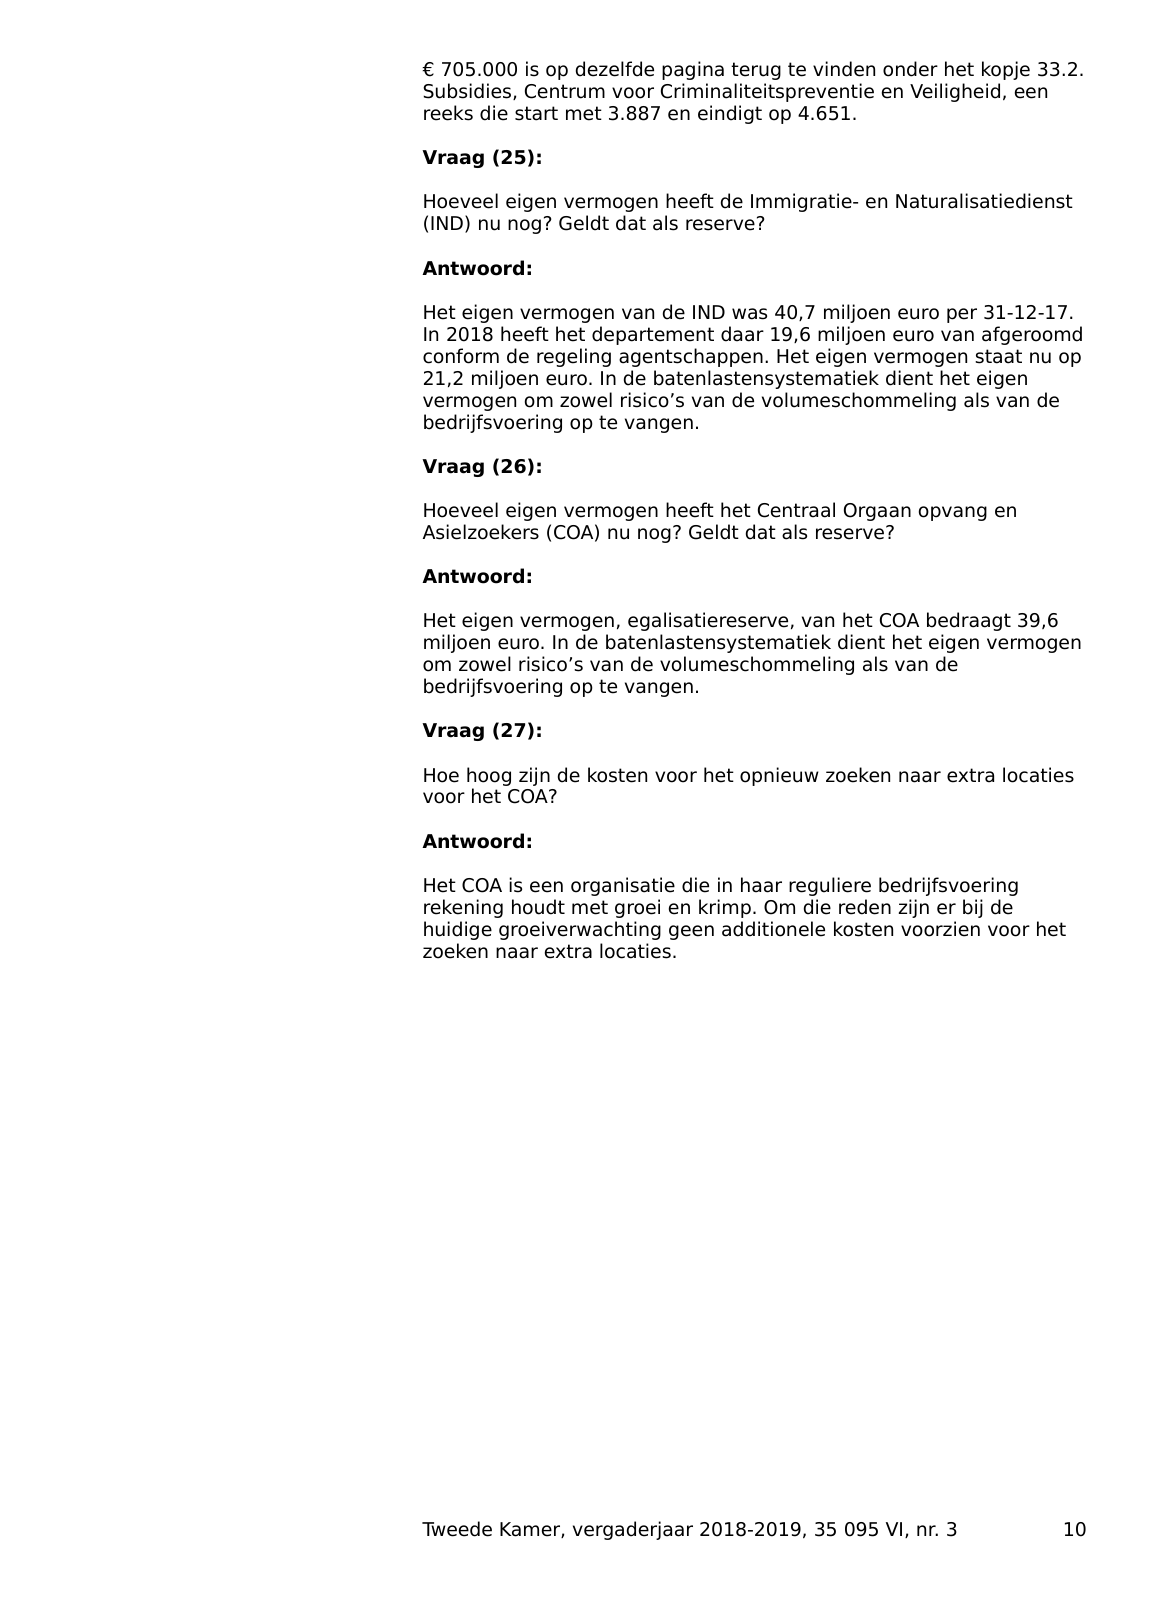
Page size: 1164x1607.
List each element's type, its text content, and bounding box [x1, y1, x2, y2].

subtitle Antwoord: [422, 566, 1087, 588]
text Hoeveel eigen vermogen heeft het Centraal Orgaan opvang en Asielzoekers (COA) nu nog? Geldt dat als reserve? [422, 500, 1087, 544]
subtitle Antwoord: [422, 257, 1087, 279]
text € 705.000 is op dezelfde pagina terug te vinden onder het kopje 33.2. Subsidies, Centrum voor Criminaliteitspreventie en Veiligheid, een reeks die start met 3.887 en eindigt op 4.651. [422, 59, 1087, 125]
subtitle Vraag (26): [422, 456, 1087, 478]
subtitle Vraag (25): [422, 147, 1087, 169]
text Het eigen vermogen van de IND was 40,7 miljoen euro per 31-12-17. In 2018 heeft het departement daar 19,6 miljoen euro van afgeroomd conform de regeling agentschappen. Het eigen vermogen staat nu op 21,2 miljoen euro. In de batenlastensystematiek dient het eigen vermogen om zowel risico’s van de volumeschommeling als van de bedrijfsvoering op te vangen. [422, 302, 1087, 433]
subtitle Vraag (27): [422, 720, 1087, 742]
text Hoeveel eigen vermogen heeft de Immigratie- en Naturalisatiedienst (IND) nu nog? Geldt dat als reserve? [422, 191, 1087, 235]
subtitle Antwoord: [422, 831, 1087, 853]
text Het eigen vermogen, egalisatiereserve, van het COA bedraagt 39,6 miljoen euro. In de batenlastensystematiek dient het eigen vermogen om zowel risico’s van de volumeschommeling als van de bedrijfsvoering op te vangen. [422, 610, 1087, 698]
text Hoe hoog zijn de kosten voor het opnieuw zoeken naar extra locaties voor het COA? [422, 764, 1087, 808]
text Het COA is een organisatie die in haar reguliere bedrijfsvoering rekening houdt met groei en krimp. Om die reden zijn er bij de huidige groeiverwachting geen additionele kosten voorzien voor het zoeken naar extra locaties. [422, 875, 1087, 963]
